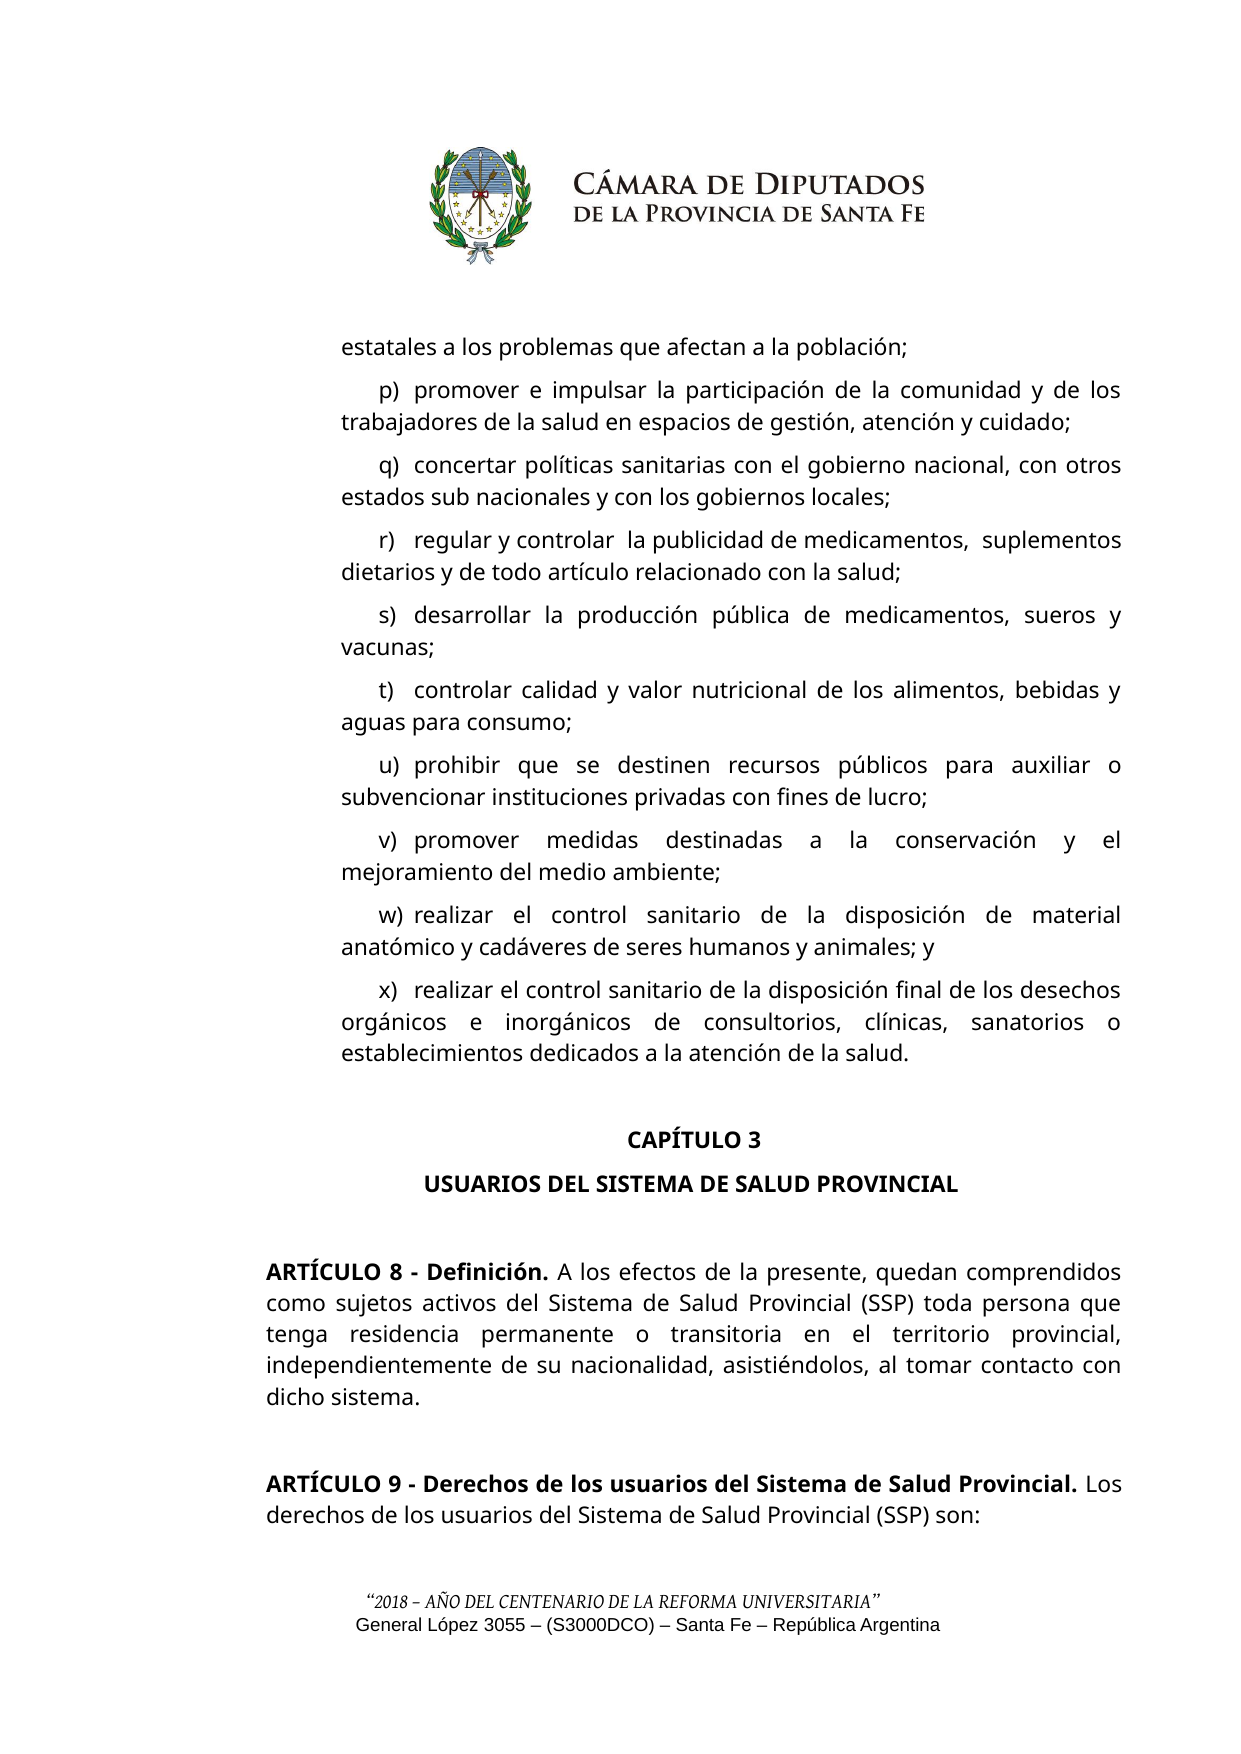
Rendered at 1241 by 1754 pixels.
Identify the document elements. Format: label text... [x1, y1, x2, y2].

text ARTÍCULO 8 - Definición. A los efectos de la presente, quedan comprendidos como sujetos activos del Sistema de Salud Provincial (SSP) toda persona que tenga residencia permanente o transitoria en el territorio provincial, independientemente de su nacionalidad, asistiéndolos, al tomar contacto con dicho sistema. [266, 1256, 1122, 1412]
list promover medidas destinadas a la conservación y el mejoramiento del medio ambiente; [341, 824, 1122, 887]
text CAPÍTULO 3 [266, 1124, 1122, 1156]
list realizar el control sanitario de la disposición de material anatómico y cadáveres de seres humanos y animales; y [341, 899, 1122, 962]
list regular y controlar la publicidad de medicamentos, suplementos dietarios y de todo artículo relacionado con la salud; [341, 524, 1122, 587]
list desarrollar la producción pública de medicamentos, sueros y vacunas; [341, 599, 1122, 662]
list concertar políticas sanitarias con el gobierno nacional, con otros estados sub nacionales y con los gobiernos locales; [341, 449, 1122, 512]
list controlar calidad y valor nutricional de los alimentos, bebidas y aguas para consumo; [341, 674, 1122, 737]
list realizar el control sanitario de la disposición final de los desechos orgánicos e inorgánicos de consultorios, clínicas, sanatorios o establecimientos dedicados a la atención de la salud. [341, 974, 1122, 1068]
text ARTÍCULO 9 - Derechos de los usuarios del Sistema de Salud Provincial. Los derechos de los usuarios del Sistema de Salud Provincial (SSP) son: [266, 1468, 1122, 1531]
text USUARIOS DEL SISTEMA DE SALUD PROVINCIAL [266, 1168, 1122, 1199]
picture [429, 147, 925, 269]
list estatales a los problemas que afectan a la población; [341, 331, 1122, 362]
list prohibir que se destinen recursos públicos para auxiliar o subvencionar instituciones privadas con fines de lucro; [341, 749, 1122, 812]
list promover e impulsar la participación de la comunidad y de los trabajadores de la salud en espacios de gestión, atención y cuidado; [341, 374, 1122, 437]
